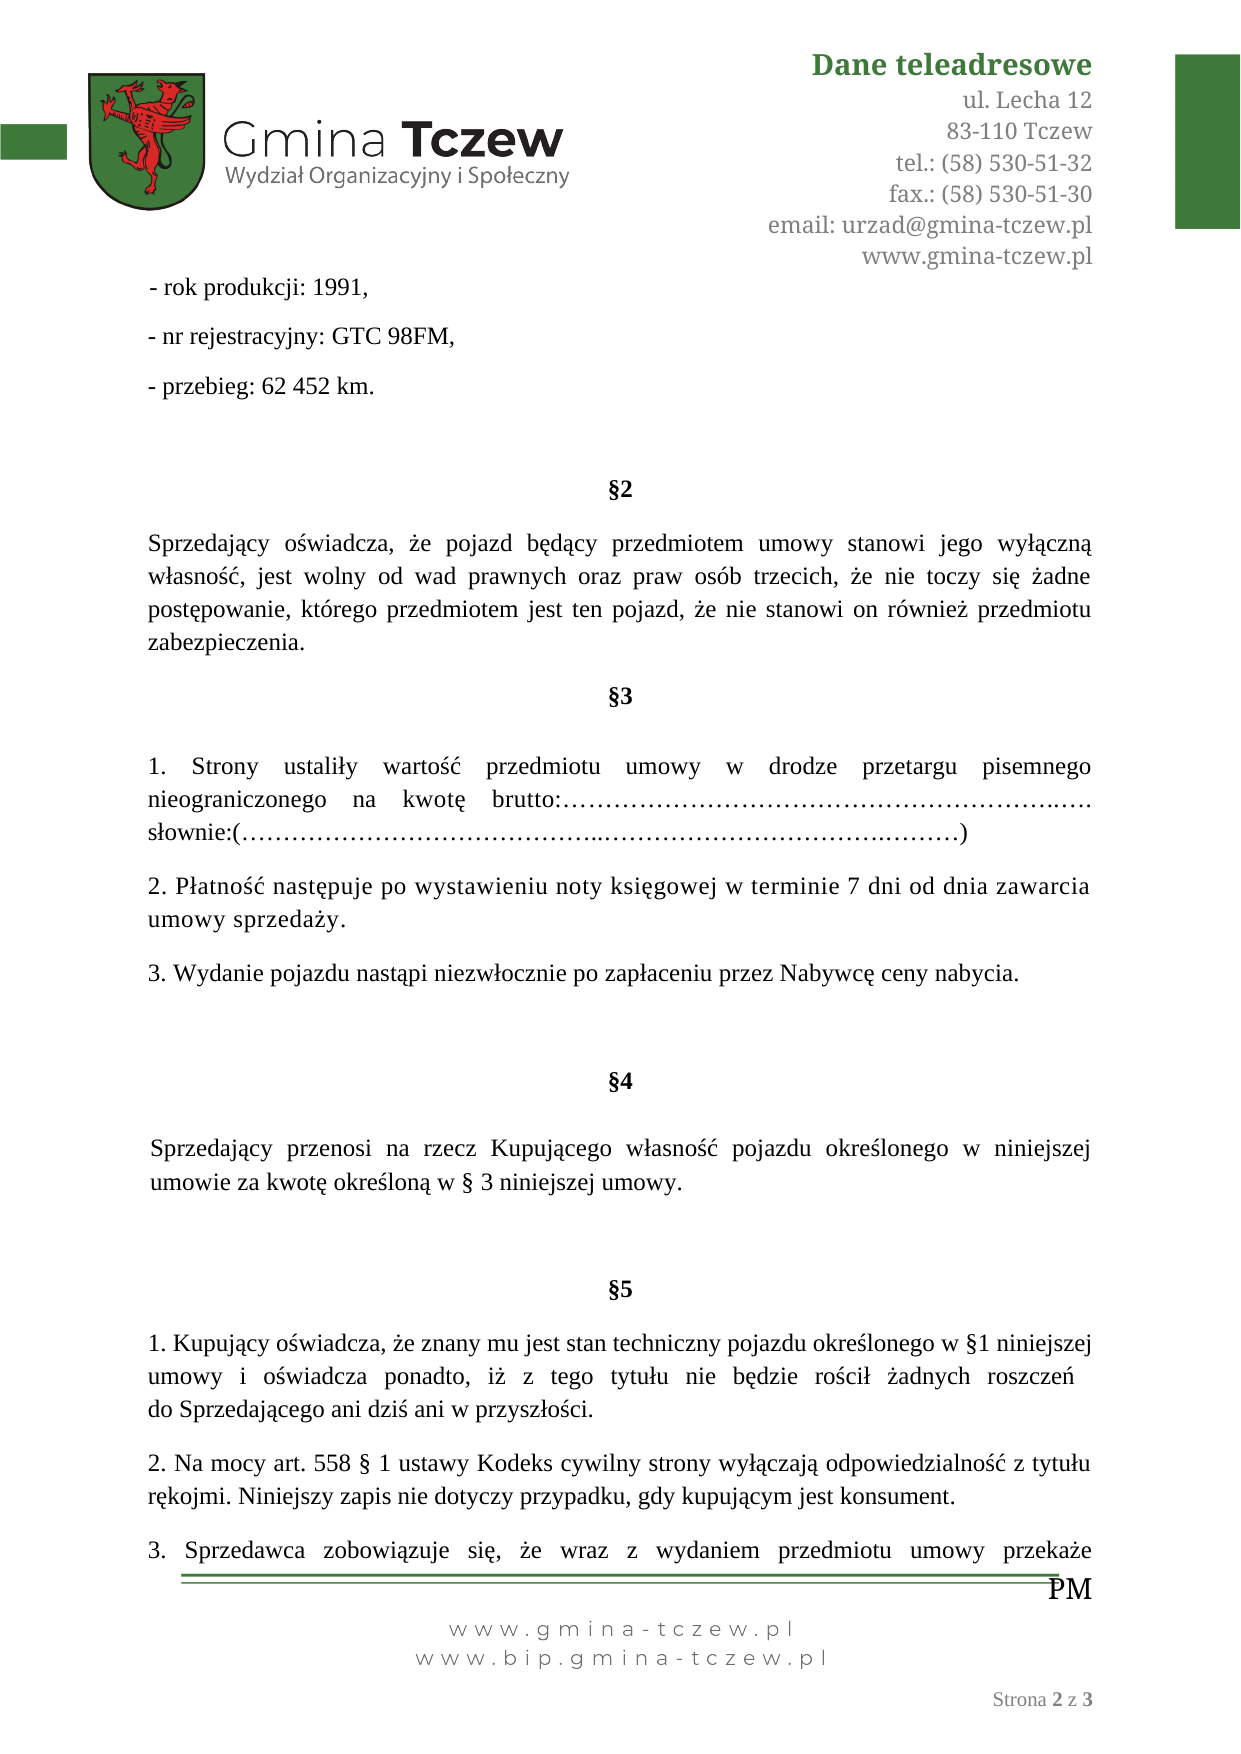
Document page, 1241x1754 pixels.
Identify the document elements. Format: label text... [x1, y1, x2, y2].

text §5 [148, 1274, 1092, 1303]
text 2. Płatność następuje po wystawieniu noty księgowej w terminie 7 dni od dnia zawarcia umowy sprzedaży. [148, 871, 1092, 933]
text 1. Strony ustaliły wartość przedmiotu umowy w drodze przetargu pisemnego nieograniczonego na kwotę brutto:…………………………………………………..…. słownie:(……………………………………..…………………………….………) [148, 751, 1092, 846]
text - rok produkcji: 1991, [149, 272, 1092, 300]
text 1. Kupujący oświadcza, że znany mu jest stan techniczny pojazdu określonego w §1 niniejszej umowy i oświadcza ponadto, iż z tego tytułu nie będzie rościł żadnych roszczeń do Sprzedającego ani dziś ani w przyszłości. [148, 1328, 1092, 1423]
text §3 [148, 681, 1092, 710]
text 3. Sprzedawca zobowiązuje się, że wraz z wydaniem przedmiotu umowy przekaże [148, 1535, 1092, 1564]
text Sprzedający oświadcza, że pojazd będący przedmiotem umowy stanowi jego wyłączną własność, jest wolny od wad prawnych oraz praw osób trzecich, że nie toczy się żadne postępowanie, którego przedmiotem jest ten pojazd, że nie stanowi on również przedmiotu zabezpieczenia. [148, 528, 1092, 656]
text - nr rejestracyjny: GTC 98FM, [148, 321, 1092, 350]
text 2. Na mocy art. 558 § 1 ustawy Kodeks cywilny strony wyłączają odpowiedzialność z tytułu rękojmi. Niniejszy zapis nie dotyczy przypadku, gdy kupującym jest konsument. [148, 1448, 1092, 1510]
text 3. Wydanie pojazdu nastąpi niezwłocznie po zapłaceniu przez Nabywcę ceny nabycia. [148, 958, 1092, 987]
text §2 [148, 474, 1092, 503]
text Sprzedający przenosi na rzecz Kupującego własność pojazdu określonego w niniejszej umowie za kwotę określoną w § 3 niniejszej umowy. [150, 1133, 1092, 1195]
text - przebieg: 62 452 km. [148, 371, 1092, 399]
text §4 [148, 1066, 1092, 1094]
